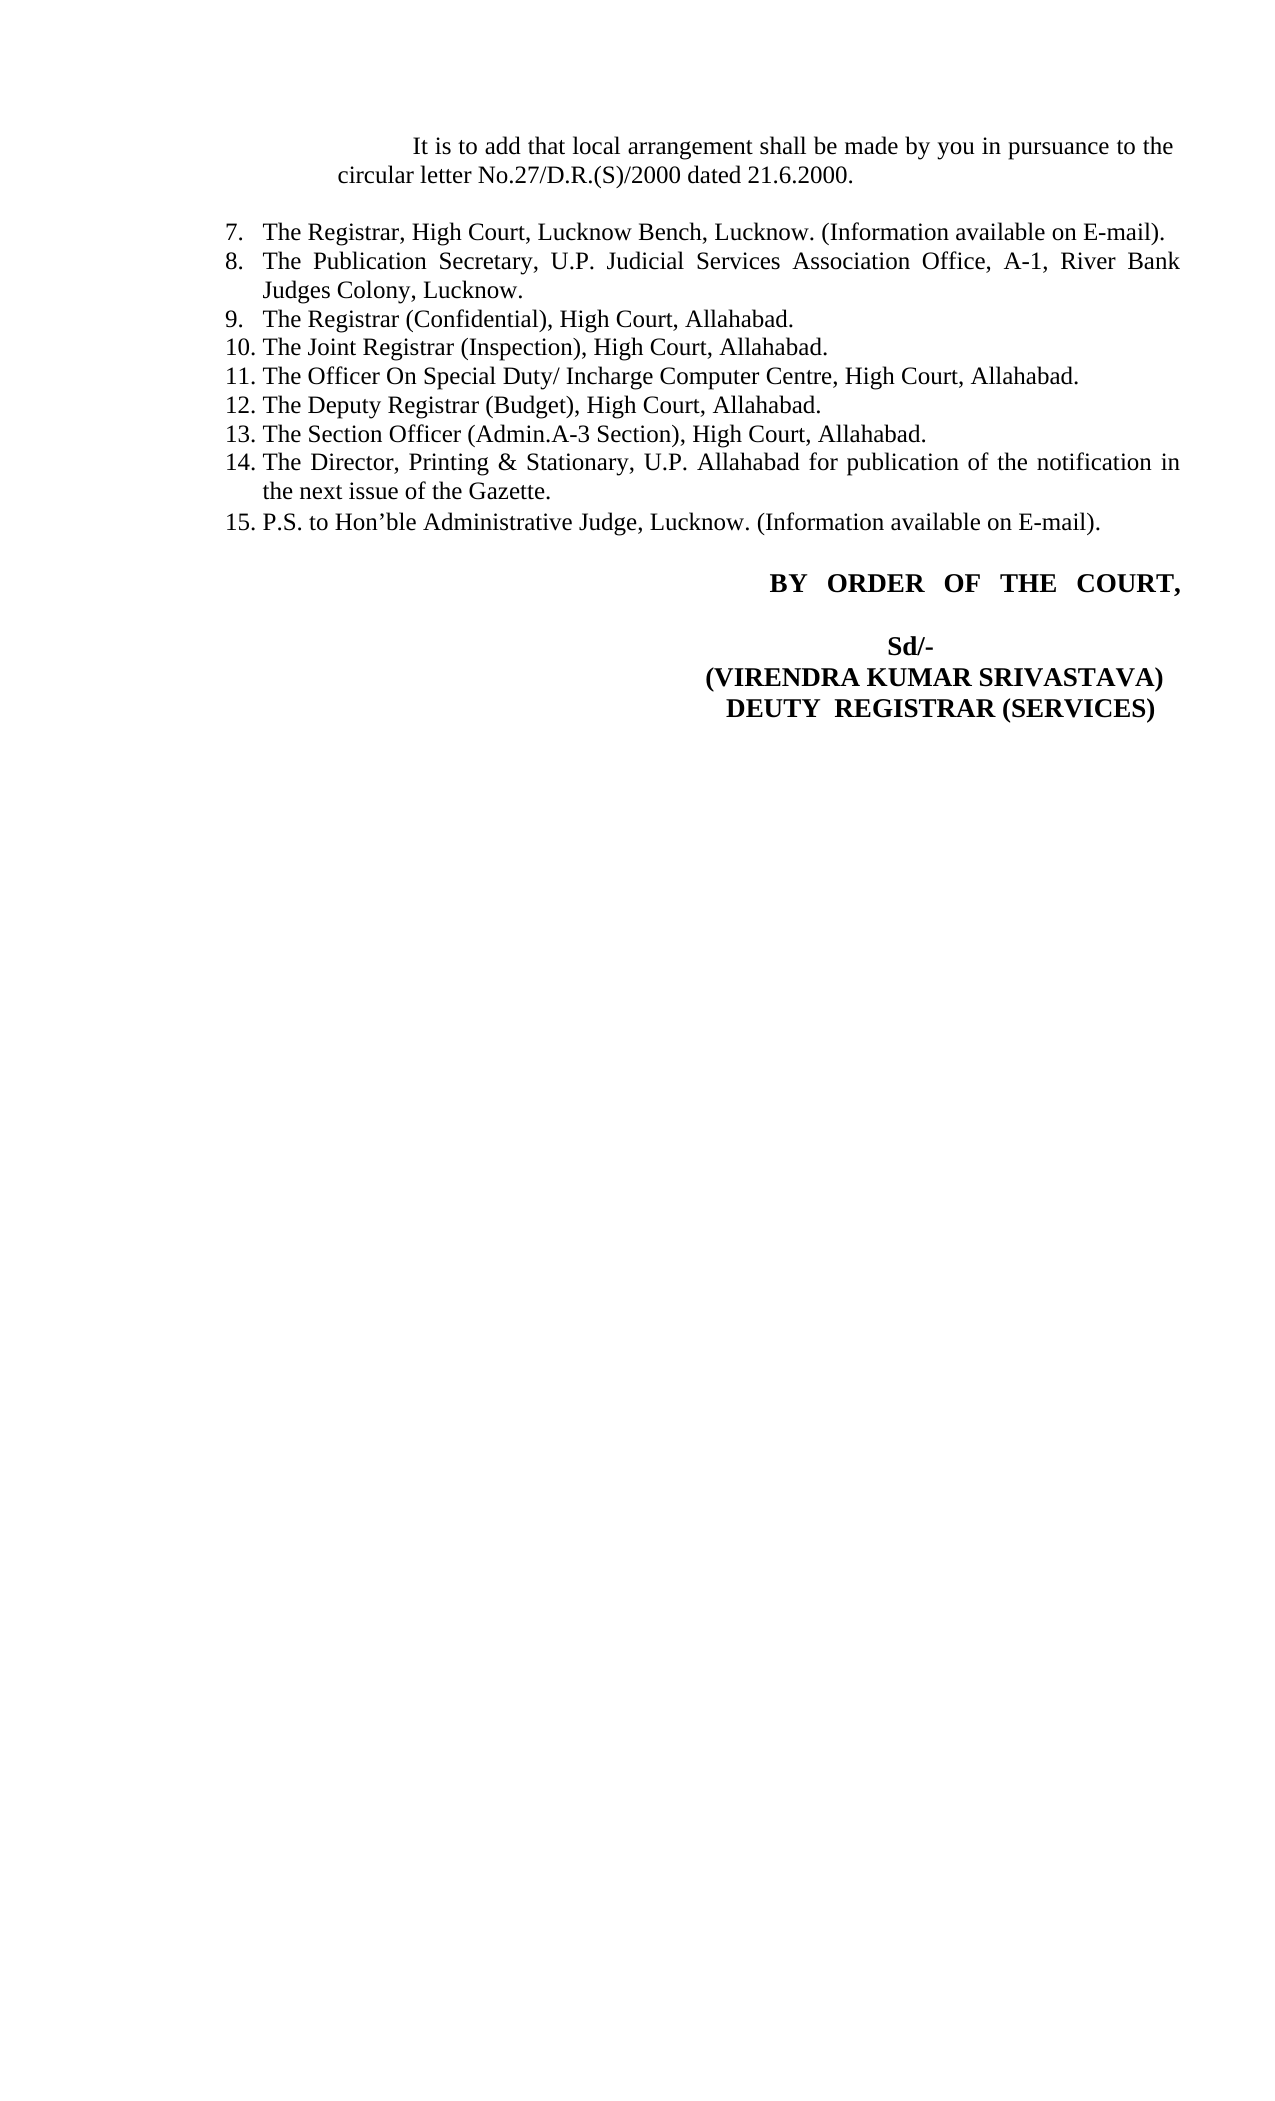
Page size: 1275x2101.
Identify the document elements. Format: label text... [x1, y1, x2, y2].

list The Joint Registrar (Inspection), High Court, Allahabad. [225, 332, 1181, 361]
list It is to add that local arrangement shall be made by you in pursuance to the circular letter No.27/D.R.(S)/2000 dated 21.6.2000. [225, 131, 1181, 189]
list The Deputy Registrar (Budget), High Court, Allahabad. [225, 390, 1181, 419]
list P.S. to Hon’ble Administrative Judge, Lucknow. (Information available on E-mail). [225, 505, 1181, 536]
list The Director, Printing & Stationary, U.P. Allahabad for publication of the notification in the next issue of the Gazette. [225, 447, 1181, 505]
list The Officer On Special Duty/ Incharge Computer Centre, High Court, Allahabad. [225, 361, 1181, 390]
text (VIRENDRA KUMAR SRIVASTAVA) [187, 661, 1181, 692]
list The Section Officer (Admin.A-3 Section), High Court, Allahabad. [225, 419, 1181, 447]
list The Registrar (Confidential), High Court, Allahabad. [225, 304, 1181, 332]
list BY ORDER OF THE COURT, [712, 567, 1181, 629]
text DEUTY REGISTRAR (SERVICES) [187, 692, 1181, 723]
text Sd/- [187, 629, 1183, 661]
list The Registrar, High Court, Lucknow Bench, Lucknow. (Information available on E-mail). [225, 217, 1181, 246]
list The Publication Secretary, U.P. Judicial Services Association Office, A-1, River Bank Judges Colony, Lucknow. [225, 246, 1181, 304]
